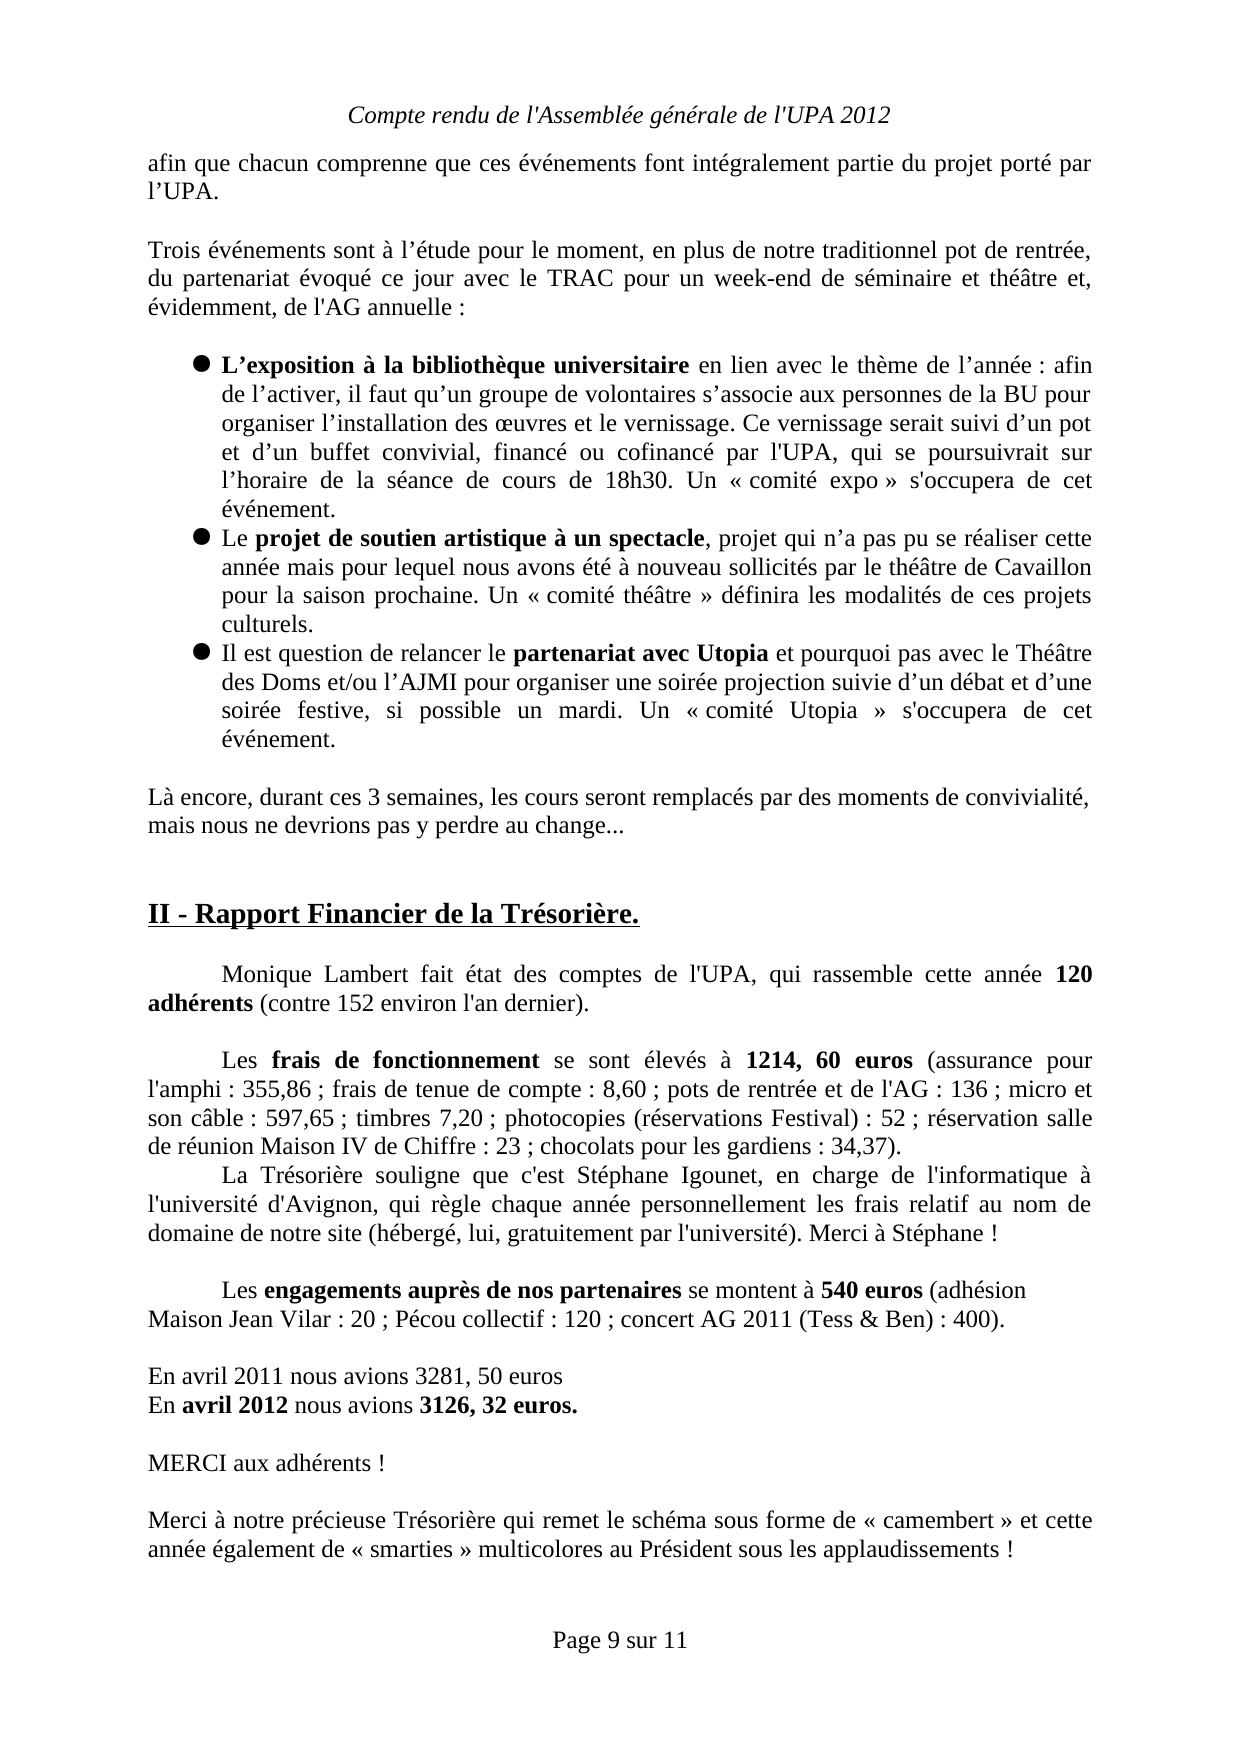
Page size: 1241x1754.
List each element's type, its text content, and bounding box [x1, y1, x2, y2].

text La Trésorière souligne que c'est Stéphane Igounet, en charge de l'informatique à l'université d'Avignon, qui règle chaque année personnellement les frais relatif au nom de domaine de notre site (hébergé, lui, gratuitement par l'université). Merci à Stéphane ! [148, 1160, 1092, 1246]
text Là encore, durant ces 3 semaines, les cours seront remplacés par des moments de convivialité, mais nous ne devrions pas y perdre au change... [148, 782, 1092, 839]
text II - Rapport Financier de la Trésorière. [148, 897, 1092, 930]
text Les engagements auprès de nos partenaires se montent à 540 euros (adhésion Maison Jean Vilar : 20 ; Pécou collectif : 120 ; concert AG 2011 (Tess & Ben) : 400). [148, 1275, 1092, 1333]
text Trois événements sont à l’étude pour le moment, en plus de notre traditionnel pot de rentrée, du partenariat évoqué ce jour avec le TRAC pour un week-end de séminaire et théâtre et, évidemment, de l'AG annuelle : [148, 235, 1092, 321]
text En avril 2011 nous avions 3281, 50 euros [148, 1361, 1092, 1390]
list Le projet de soutien artistique à un spectacle, projet qui n’a pas pu se réaliser cette année mais pour lequel nous avons été à nouveau sollicités par le théâtre de Cavaillon pour la saison prochaine. Un « comité théâtre » définira les modalités de ces projets culturels. [192, 523, 1092, 638]
text Les frais de fonctionnement se sont élevés à 1214, 60 euros (assurance pour l'amphi : 355,86 ; frais de tenue de compte : 8,60 ; pots de rentrée et de l'AG : 136 ; micro et son câble : 597,65 ; timbres 7,20 ; photocopies (réservations Festival) : 52 ; réservation salle de réunion Maison IV de Chiffre : 23 ; chocolats pour les gardiens : 34,37). [148, 1045, 1092, 1160]
text afin que chacun comprenne que ces événements font intégralement partie du projet porté par l’UPA. [148, 148, 1092, 205]
text Monique Lambert fait état des comptes de l'UPA, qui rassemble cette année 120 adhérents (contre 152 environ l'an dernier). [148, 959, 1092, 1016]
text En avril 2012 nous avions 3126, 32 euros. MERCI aux adhérents ! [148, 1390, 1092, 1476]
list Il est question de relancer le partenariat avec Utopia et pourquoi pas avec le Théâtre des Doms et/ou l’AJMI pour organiser une soirée projection suivie d’un débat et d’une soirée festive, si possible un mardi. Un « comité Utopia » s'occupera de cet événement. [192, 638, 1092, 753]
text Merci à notre précieuse Trésorière qui remet le schéma sous forme de « camembert » et cette année également de « smarties » multicolores au Président sous les applaudissements ! [148, 1505, 1092, 1563]
list L’exposition à la bibliothèque universitaire en lien avec le thème de l’année : afin de l’activer, il faut qu’un groupe de volontaires s’associe aux personnes de la BU pour organiser l’installation des œuvres et le vernissage. Ce vernissage serait suivi d’un pot et d’un buffet convivial, financé ou cofinancé par l'UPA, qui se poursuivrait sur l’horaire de la séance de cours de 18h30. Un « comité expo » s'occupera de cet événement. [192, 350, 1092, 523]
